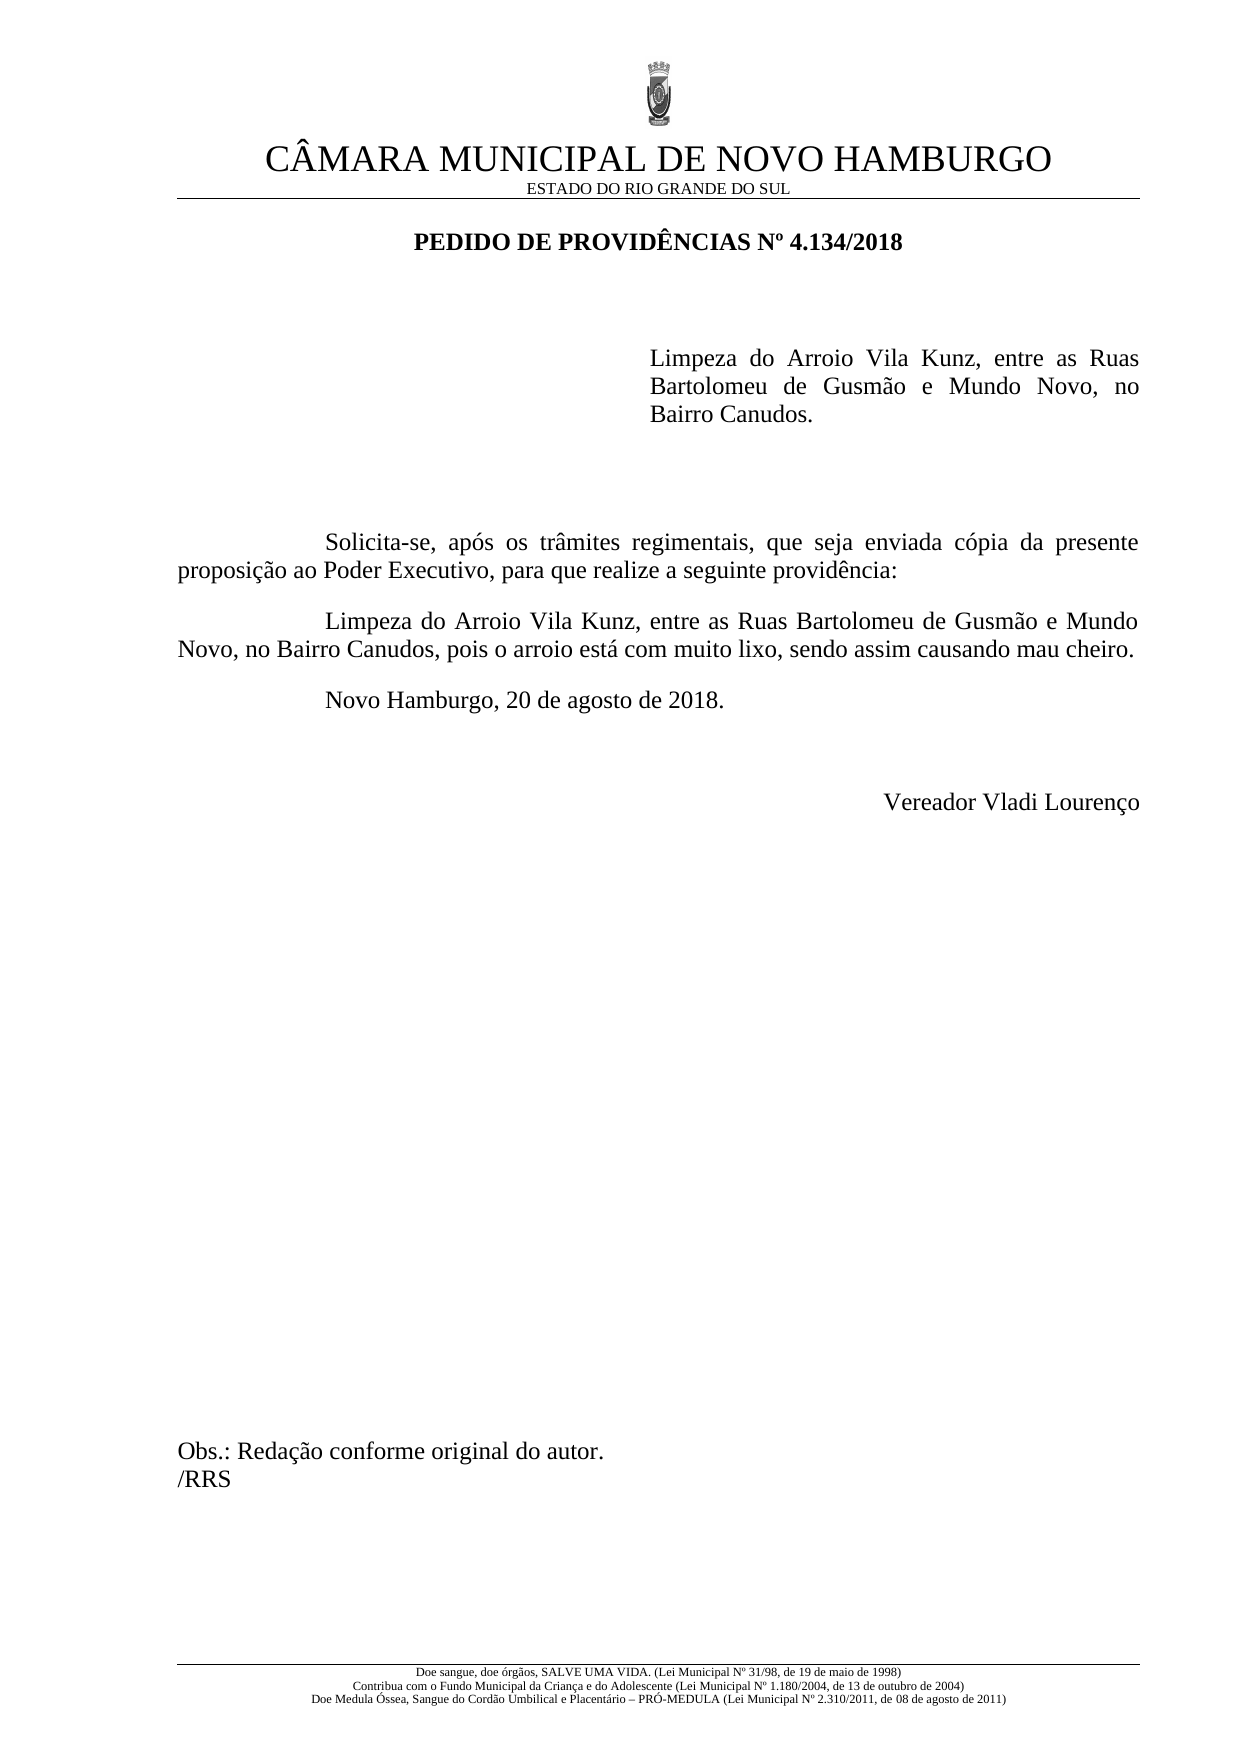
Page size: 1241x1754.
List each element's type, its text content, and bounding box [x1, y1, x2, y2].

text Novo Hamburgo, 20 de agosto de 2018. [177, 686, 1140, 714]
text Limpeza do Arroio Vila Kunz, entre as Ruas Bartolomeu de Gusmão e Mundo Novo, no Bairro Canudos, pois o arroio está com muito lixo, sendo assim causando mau cheiro. [177, 607, 1140, 662]
text Limpeza do Arroio Vila Kunz, entre as Ruas Bartolomeu de Gusmão e Mundo Novo, no Bairro Canudos. [649, 344, 1140, 428]
text Obs.: Redação conforme original do autor. [177, 1437, 1140, 1465]
text Solicita-se, após os trâmites regimentais, que seja enviada cópia da presente proposição ao Poder Executivo, para que realize a seguinte providência: [177, 528, 1140, 583]
text PEDIDO DE PROVIDÊNCIAS Nº 4.134/2018 [177, 228, 1140, 256]
text Vereador Vladi Lourenço [177, 788, 1140, 816]
text /RRS [177, 1465, 1140, 1493]
